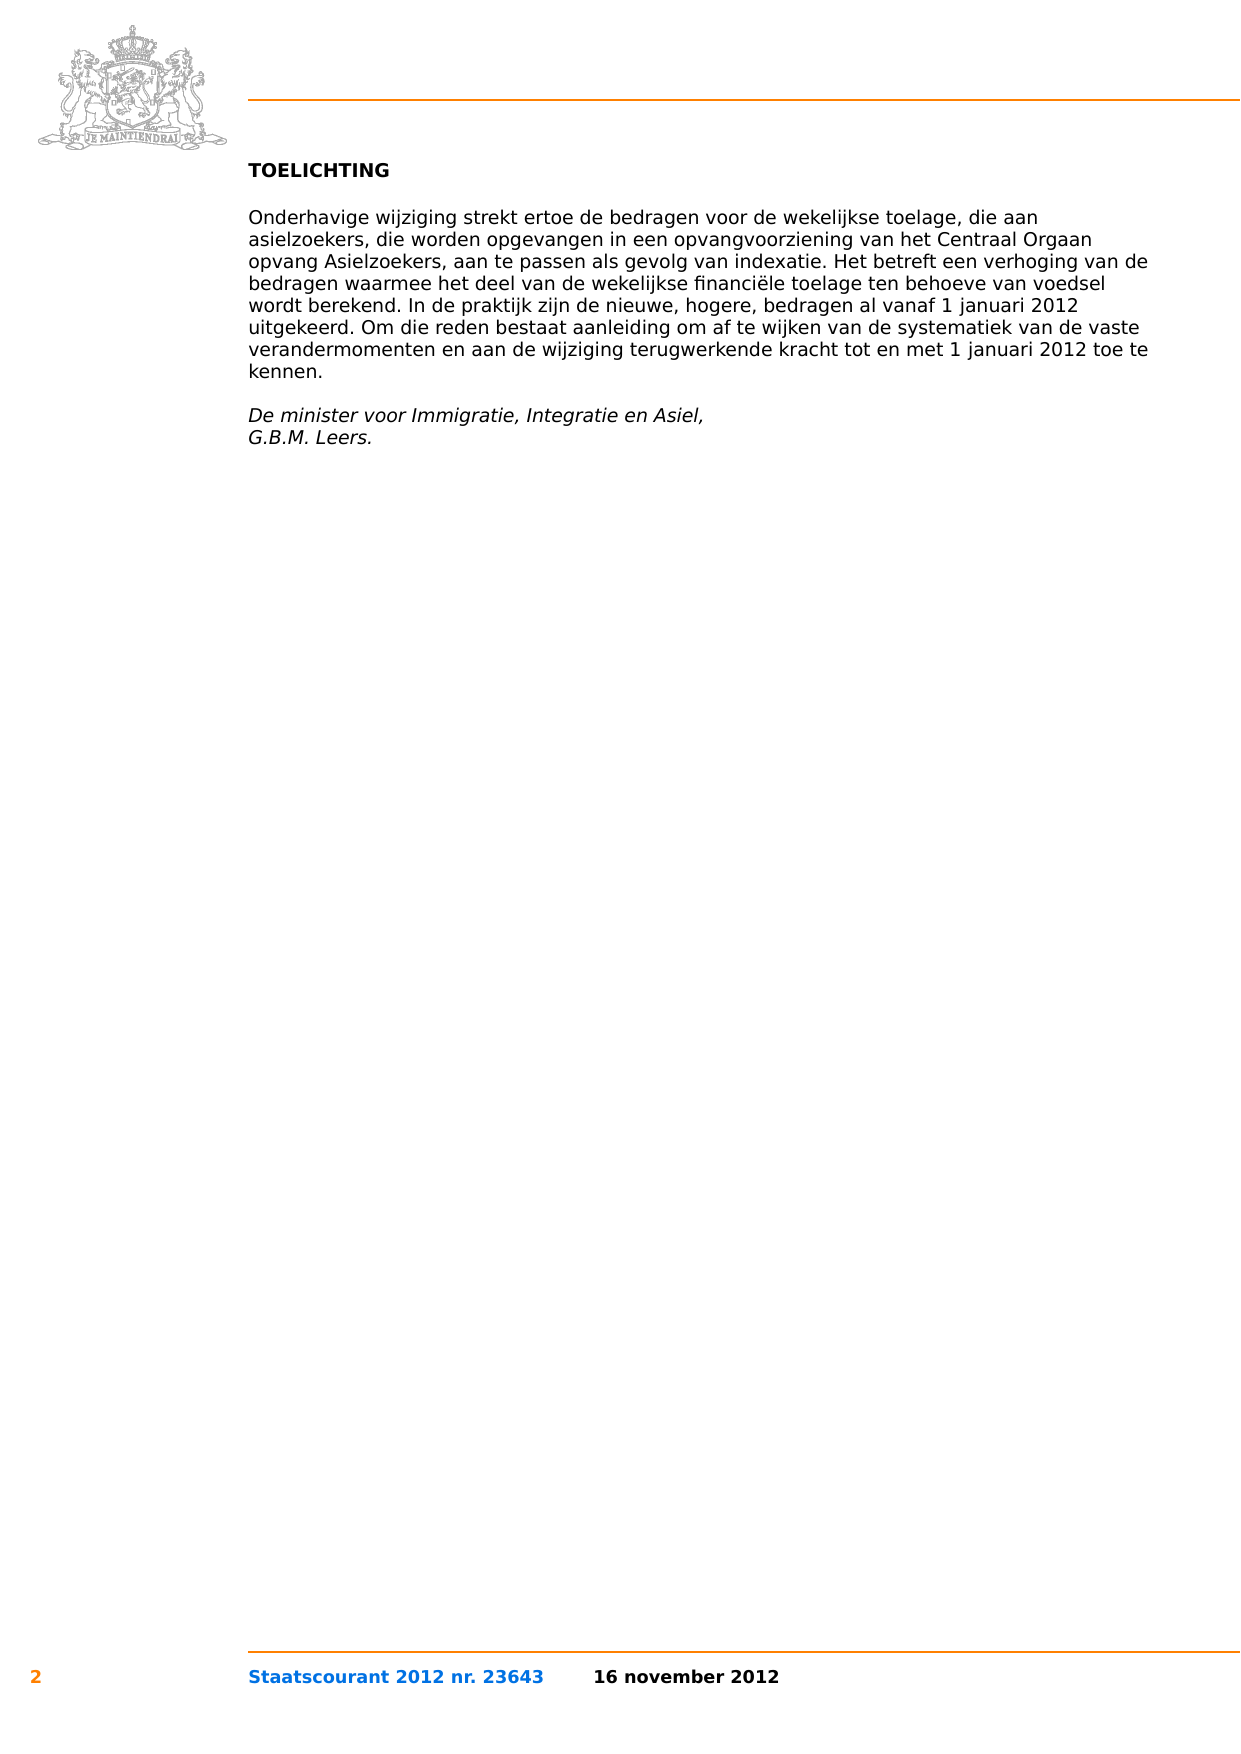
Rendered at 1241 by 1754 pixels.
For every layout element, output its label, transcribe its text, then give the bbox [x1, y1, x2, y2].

picture [38, 25, 227, 150]
text De minister voor Immigratie, Integratie en Asiel, G.B.M. Leers. [248, 404, 1163, 448]
subtitle TOELICHTING [248, 160, 1163, 182]
text Onderhavige wijziging strekt ertoe de bedragen voor de wekelijkse toelage, die aan asielzoekers, die worden opgevangen in een opvangvoorziening van het Centraal Orgaan opvang Asielzoekers, aan te passen als gevolg van indexatie. Het betreft een verhoging van de bedragen waarmee het deel van de wekelijkse financiële toelage ten behoeve van voedsel wordt berekend. In de praktijk zijn de nieuwe, hogere, bedragen al vanaf 1 januari 2012 uitgekeerd. Om die reden bestaat aanleiding om af te wijken van de systematiek van de vaste verandermomenten en aan de wijziging terugwerkende kracht tot en met 1 januari 2012 toe te kennen. [248, 207, 1163, 383]
